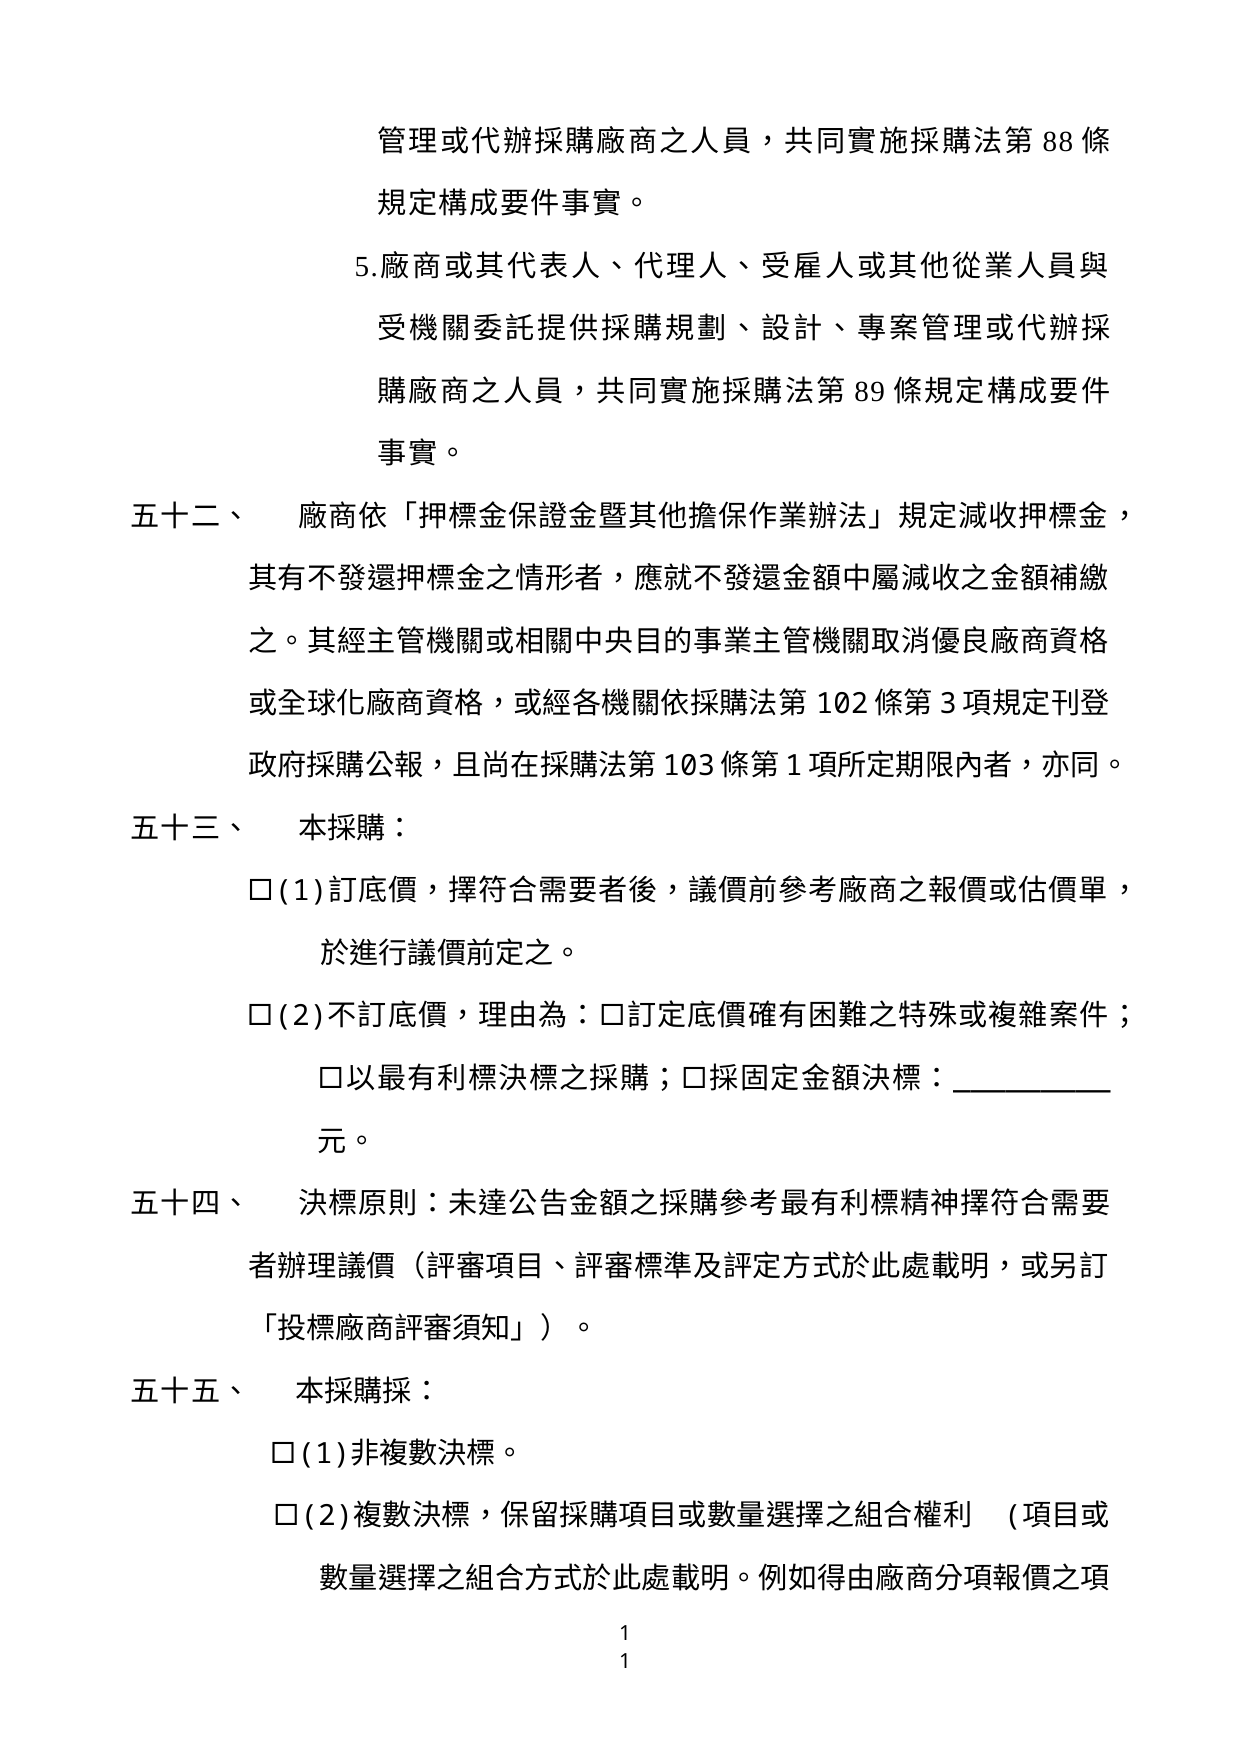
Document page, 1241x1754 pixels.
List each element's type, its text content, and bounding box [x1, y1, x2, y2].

text (2)複數決標，保留採購項目或數量選擇之組合權利 (項目或數量選擇之組合方式於此處載明。例如得由廠商分項報價之項 [130, 1472, 1110, 1597]
text 管理或代辦採購廠商之人員，共同實施採購法第88條規定構成要件事實。 [354, 97, 1110, 222]
text (1)訂底價，擇符合需要者後，議價前參考廠商之報價或估價單，於進行議價前定之。 [247, 847, 1110, 972]
list 決標原則：未達公告金額之採購參考最有利標精神擇符合需要者辦理議價（評審項目、評審標準及評定方式於此處載明，或另訂「投標廠商評審須知」）。 [130, 1159, 1110, 1347]
list 廠商依「押標金保證金暨其他擔保作業辦法」規定減收押標金，其有不發還押標金之情形者，應就不發還金額中屬減收之金額補繳之。其經主管機關或相關中央目的事業主管機關取消優良廠商資格或全球化廠商資格，或經各機關依採購法第102條第3項規定刊登政府採購公報，且尚在採購法第103條第1項所定期限內者，亦同。 [130, 472, 1110, 784]
list 本採購採： [130, 1347, 1110, 1409]
text 5.廠商或其代表人、代理人、受雇人或其他從業人員與受機關委託提供採購規劃、設計、專案管理或代辦採購廠商之人員，共同實施採購法第89條規定構成要件事實。 [354, 222, 1110, 472]
text (1)非複數決標。 [130, 1409, 1110, 1472]
text (2)不訂底價，理由為：訂定底價確有困難之特殊或複雜案件；以最有利標決標之採購；採固定金額決標：_________元。 [247, 972, 1110, 1159]
list 本採購： [130, 784, 1110, 847]
